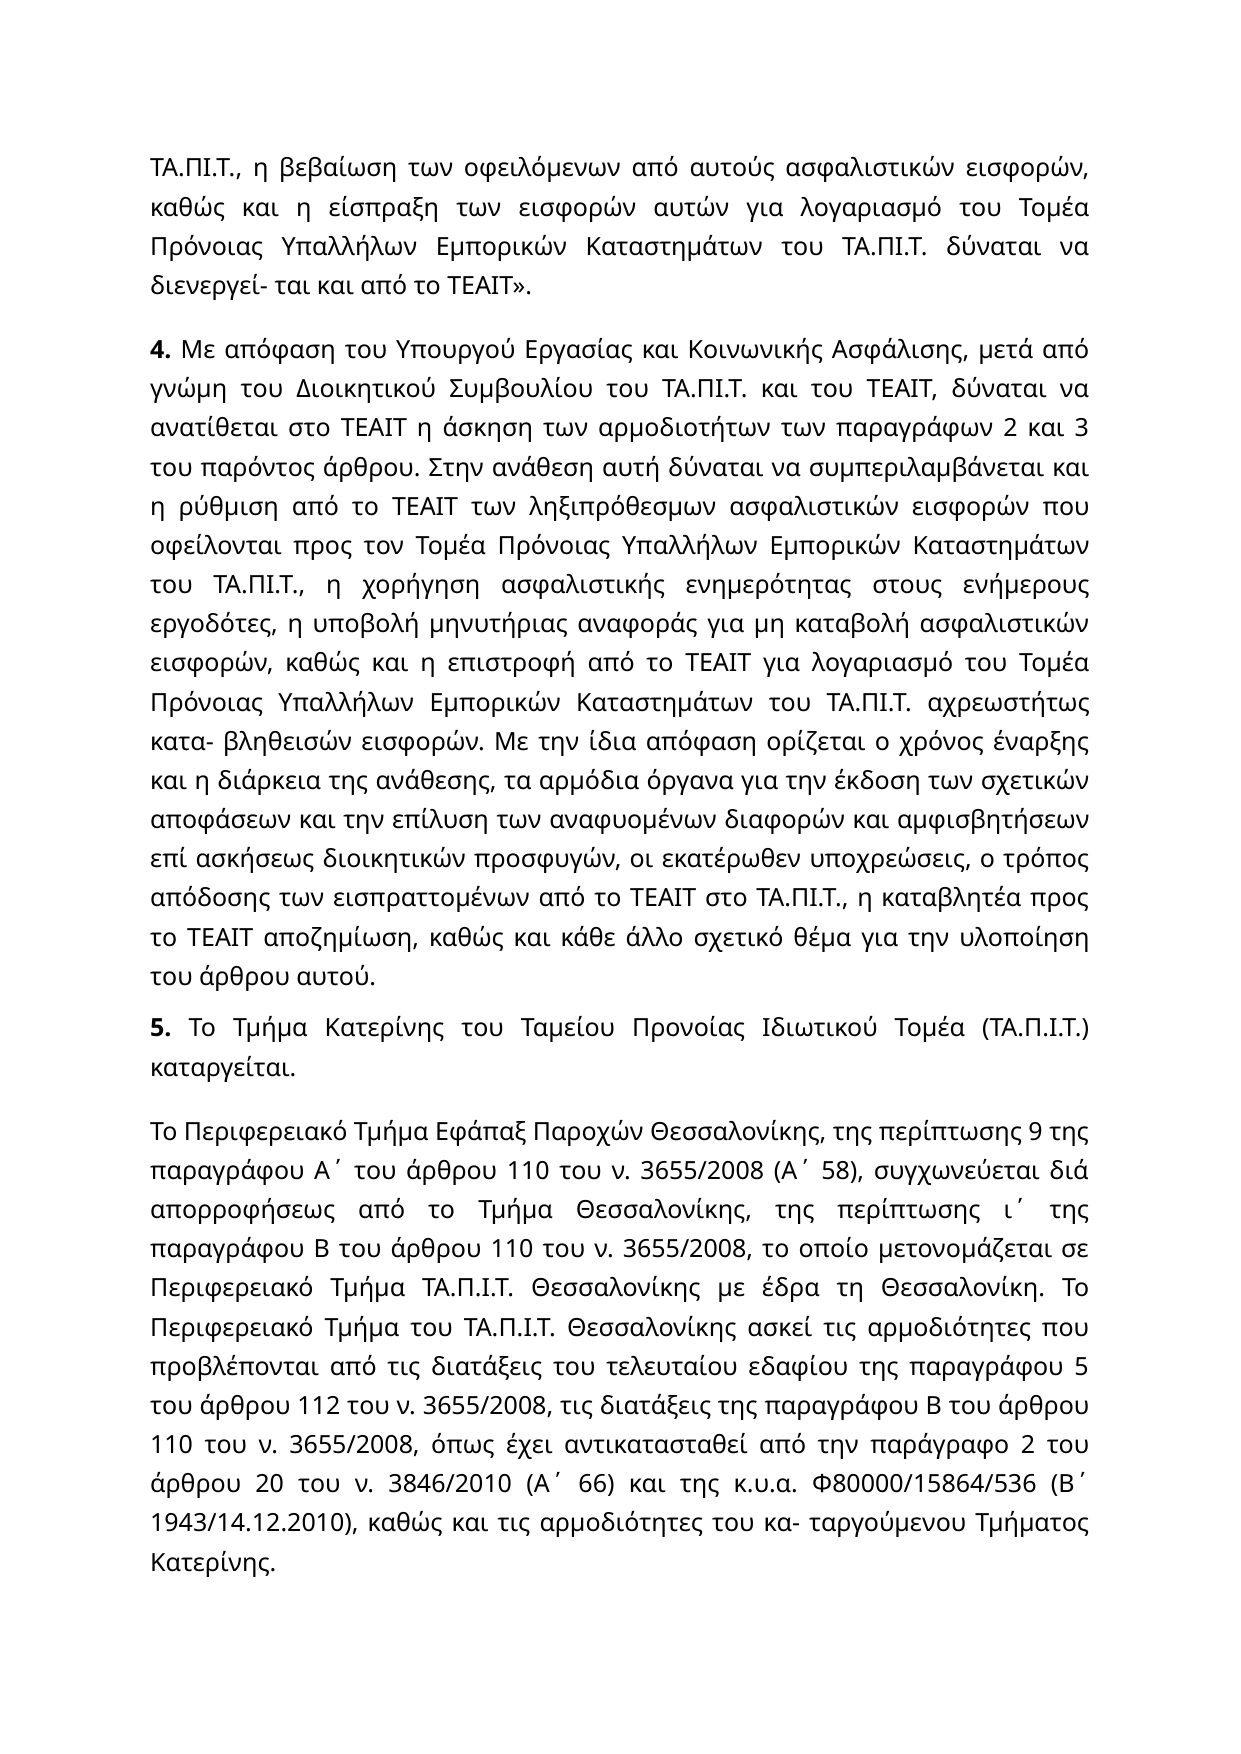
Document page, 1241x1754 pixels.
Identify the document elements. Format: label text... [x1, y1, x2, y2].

text Το Περιφερειακό Τμήμα Εφάπαξ Παροχών Θεσσαλονίκης, της περίπτωσης 9 της παραγράφου Α΄ του άρθρου 110 του ν. 3655/2008 (Α΄ 58), συγχωνεύεται διά απορροφήσεως από το Τμήμα Θεσσαλονίκης, της περίπτωσης ι΄ της παραγράφου Β του άρθρου 110 του ν. 3655/2008, το οποίο μετονομάζεται σε Περιφερειακό Τμήμα ΤΑ.Π.Ι.Τ. Θεσσαλονίκης με έδρα τη Θεσσαλονίκη. Το Περιφερειακό Τμήμα του ΤΑ.Π.Ι.Τ. Θεσσαλονίκης ασκεί τις αρμοδιότητες που προβλέπονται από τις διατάξεις του τελευταίου εδαφίου της παραγράφου 5 του άρθρου 112 του ν. 3655/2008, τις διατάξεις της παραγράφου Β του άρθρου 110 του ν. 3655/2008, όπως έχει αντικατασταθεί από την παράγραφο 2 του άρθρου 20 του ν. 3846/2010 (Α΄ 66) και της κ.υ.α. Φ80000/15864/536 (Β΄ 1943/14.12.2010), καθώς και τις αρμοδιότητες του κα- ταργούμενου Τμήματος Κατερίνης. [150, 1113, 1090, 1578]
text 4. Με απόφαση του Υπουργού Εργασίας και Κοινωνικής Ασφάλισης, μετά από γνώμη του Διοικητικού Συμβουλίου του ΤΑ.ΠΙ.Τ. και του ΤΕΑΙΤ, δύναται να ανατίθεται στο ΤΕΑΙΤ η άσκηση των αρμοδιοτήτων των παραγράφων 2 και 3 του παρόντος άρθρου. Στην ανάθεση αυτή δύναται να συμπεριλαμβάνεται και η ρύθμιση από το ΤΕΑΙΤ των ληξιπρόθεσμων ασφαλιστικών εισφορών που οφείλονται προς τον Τομέα Πρόνοιας Υπαλλήλων Εμπορικών Καταστημάτων του ΤΑ.ΠΙ.Τ., η χορήγηση ασφαλιστικής ενημερότητας στους ενήμερους εργοδότες, η υποβολή μηνυτήριας αναφοράς για μη καταβολή ασφαλιστικών εισφορών, καθώς και η επιστροφή από το ΤΕΑΙΤ για λογαριασμό του Τομέα Πρόνοιας Υπαλλήλων Εμπορικών Καταστημάτων του ΤΑ.ΠΙ.Τ. αχρεωστήτως κατα- βληθεισών εισφορών. Με την ίδια απόφαση ορίζεται ο χρόνος έναρξης και η διάρκεια της ανάθεσης, τα αρμόδια όργανα για την έκδοση των σχετικών αποφάσεων και την επίλυση των αναφυομένων διαφορών και αμφισβητήσεων επί ασκήσεως διοικητικών προσφυγών, οι εκατέρωθεν υποχρεώσεις, ο τρόπος απόδοσης των εισπραττομένων από το ΤΕΑΙΤ στο ΤΑ.ΠΙ.Τ., η καταβλητέα προς το ΤΕΑΙΤ αποζημίωση, καθώς και κάθε άλλο σχετικό θέμα για την υλοποίηση του άρθρου αυτού. [150, 332, 1090, 992]
text ΤΑ.ΠΙ.Τ., η βεβαίωση των οφειλόμενων από αυτούς ασφαλιστικών εισφορών, καθώς και η είσπραξη των εισφορών αυτών για λογαριασμό του Τομέα Πρόνοιας Υπαλλήλων Εμπορικών Καταστημάτων του ΤΑ.ΠΙ.Τ. δύναται να διενεργεί- ται και από το ΤΕΑΙΤ». [150, 150, 1090, 302]
text 5. Το Τμήμα Κατερίνης του Ταμείου Προνοίας Ιδιωτικού Τομέα (ΤΑ.Π.Ι.Τ.) καταργείται. [150, 1010, 1090, 1083]
